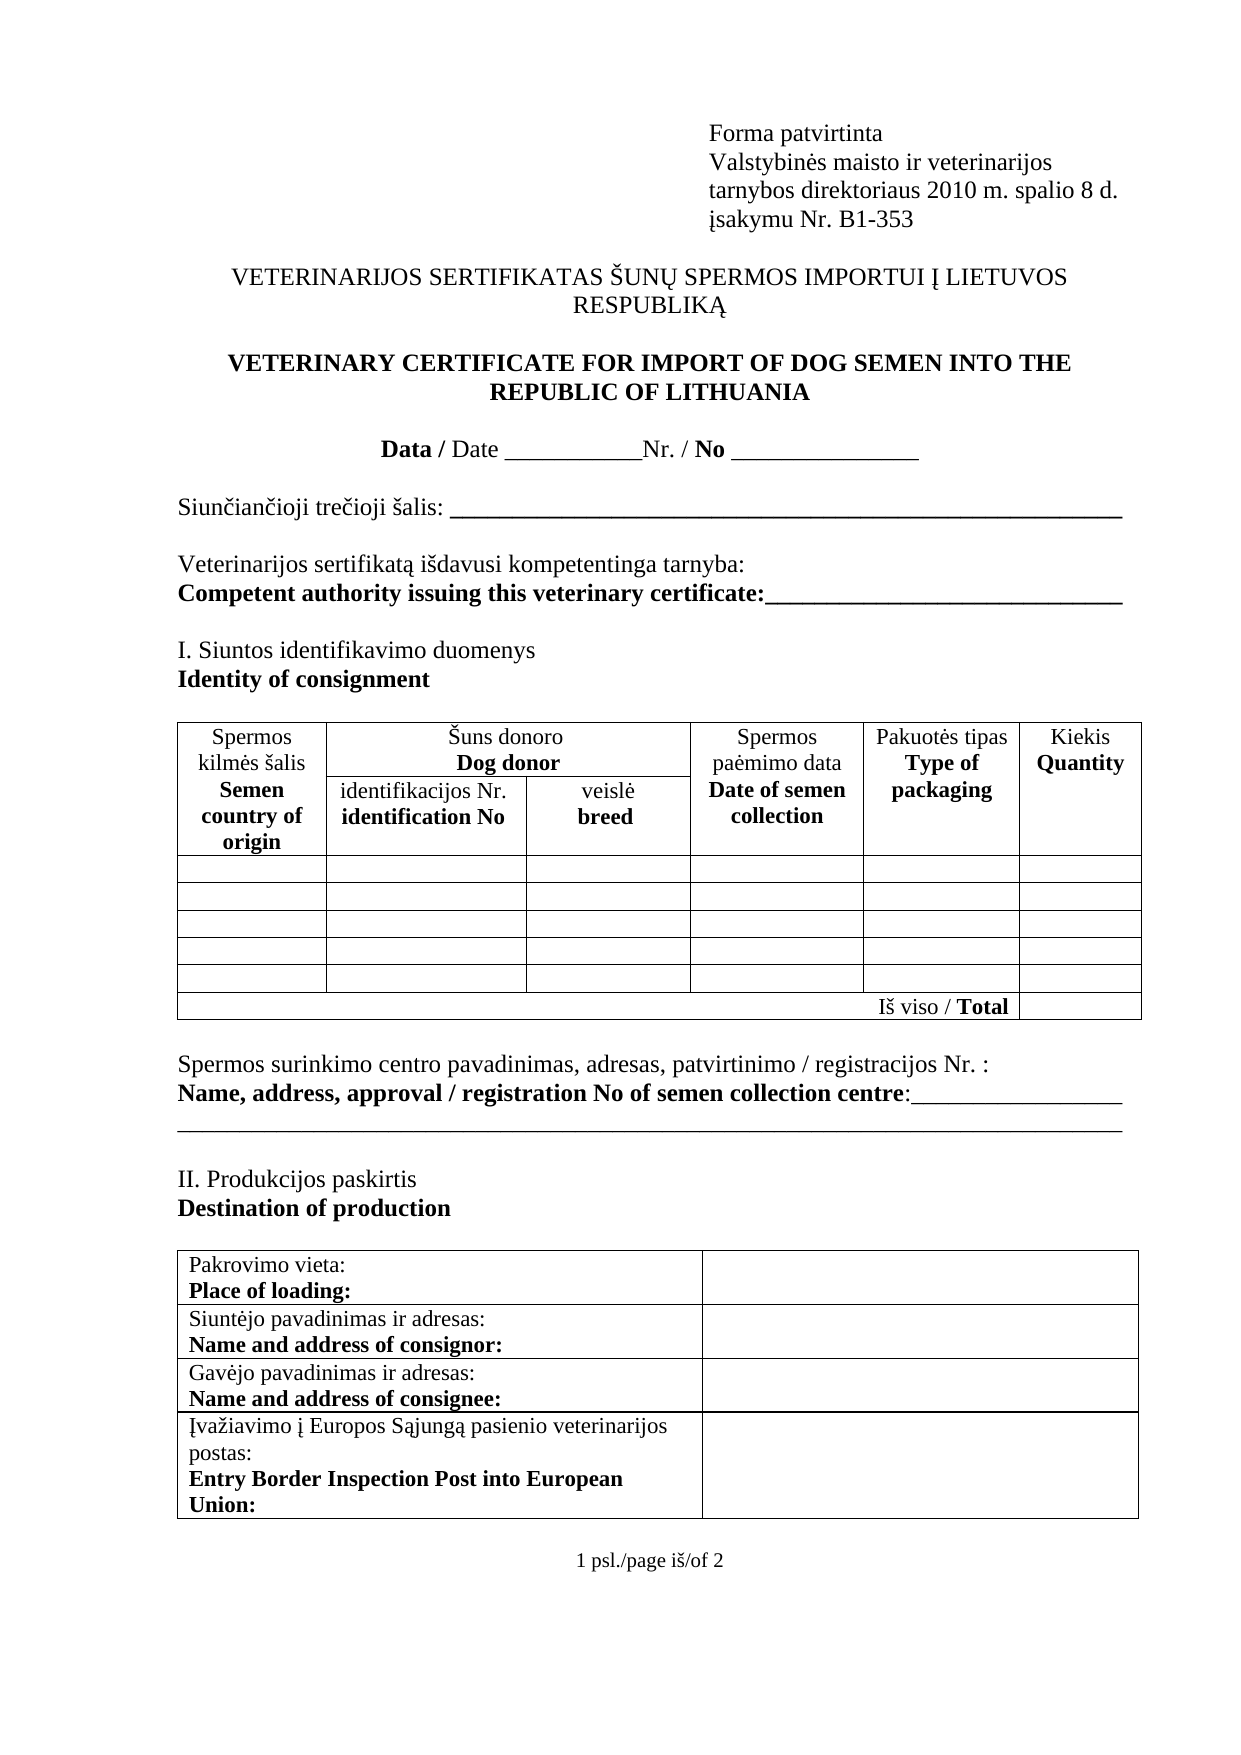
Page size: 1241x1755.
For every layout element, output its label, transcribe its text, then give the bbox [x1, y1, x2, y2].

table_cell [1020, 911, 1141, 937]
text Identity of consignment [177, 664, 1122, 693]
table_cell [327, 965, 526, 992]
table_cell Įvažiavimo į Europos Sąjungą pasienio veterinarijos postas: Entry Border Inspection Post into European Union: [178, 1413, 702, 1518]
table_cell [178, 856, 326, 882]
table_cell [691, 856, 863, 882]
table_header Šuns donoro Dog donor [327, 723, 690, 776]
table_cell [527, 911, 690, 937]
text II. Produkcijos paskirtis [177, 1164, 1122, 1193]
table_cell [327, 856, 526, 882]
table_cell [178, 938, 326, 964]
text Name, address, approval / registration No of semen collection centre: [177, 1078, 1122, 1106]
table_cell [1020, 856, 1141, 882]
table_cell veislė breed [527, 777, 690, 855]
table_cell [1020, 965, 1141, 992]
text Competent authority issuing this veterinary certificate: [177, 578, 1122, 607]
table_cell Siuntėjo pavadinimas ir adresas: Name and address of consignor: [178, 1305, 702, 1358]
text Veterinarijos sertifikatas šunų spermos importui į Lietuvos Respubliką [177, 262, 1122, 319]
table_cell [703, 1413, 1138, 1518]
table_header Pakrovimo vieta: Place of loading: [178, 1251, 702, 1304]
table_cell [864, 938, 1019, 964]
table_cell [691, 965, 863, 992]
table_cell [527, 856, 690, 882]
table_cell [1020, 938, 1141, 964]
table_cell [703, 1359, 1138, 1411]
text Veterinary Certificate for Import of Dog Semen into the Republic of Lithuania [177, 348, 1122, 406]
table_header Kiekis Quantity [1020, 723, 1141, 855]
table_cell [691, 883, 863, 909]
table_cell [864, 883, 1019, 909]
table_cell [327, 938, 526, 964]
text tarnybos direktoriaus 2010 m. spalio 8 d. [177, 176, 1122, 204]
table_header Pakuotės tipas Type of packaging [864, 723, 1019, 855]
table_cell [178, 883, 326, 909]
table_cell [864, 856, 1019, 882]
table_cell [1020, 993, 1141, 1019]
text Forma patvirtinta [709, 118, 1122, 147]
table_cell [703, 1305, 1138, 1358]
text I. Siuntos identifikavimo duomenys [177, 636, 1122, 664]
table_cell [527, 883, 690, 909]
table_header [703, 1251, 1138, 1304]
table_cell [178, 911, 326, 937]
table_cell [691, 938, 863, 964]
table_cell [327, 883, 526, 909]
text Spermos surinkimo centro pavadinimas, adresas, patvirtinimo / registracijos Nr. : [177, 1049, 1122, 1078]
table_header Spermos kilmės šalis Semen country of origin [178, 723, 326, 855]
table_cell [527, 938, 690, 964]
text _ [177, 1106, 1122, 1131]
text Veterinarijos sertifikatą išdavusi kompetentinga tarnyba: [177, 549, 1122, 578]
table_cell [691, 911, 863, 937]
table_cell [327, 911, 526, 937]
table_header Spermos paėmimo data Date of semen collection [691, 723, 863, 855]
table_cell Gavėjo pavadinimas ir adresas: Name and address of consignee: [178, 1359, 702, 1411]
text Valstybinės maisto ir veterinarijos [177, 147, 1122, 176]
text 1 psl./page iš/of 2 [177, 1548, 1122, 1572]
table_cell [864, 965, 1019, 992]
text Destination of production [177, 1193, 1122, 1221]
text įsakymu Nr. B1-353 [177, 204, 1122, 233]
text Siunčiančioji trečioji šalis: [177, 492, 1122, 521]
table_cell identifikacijos Nr. identification No [327, 777, 526, 855]
table_cell [527, 965, 690, 992]
table_cell [864, 911, 1019, 937]
text Data / Date ___________Nr. / No _______________ [177, 434, 1122, 463]
table_cell [1020, 883, 1141, 909]
table_cell Iš viso / Total [178, 993, 1019, 1019]
table_cell [178, 965, 326, 992]
